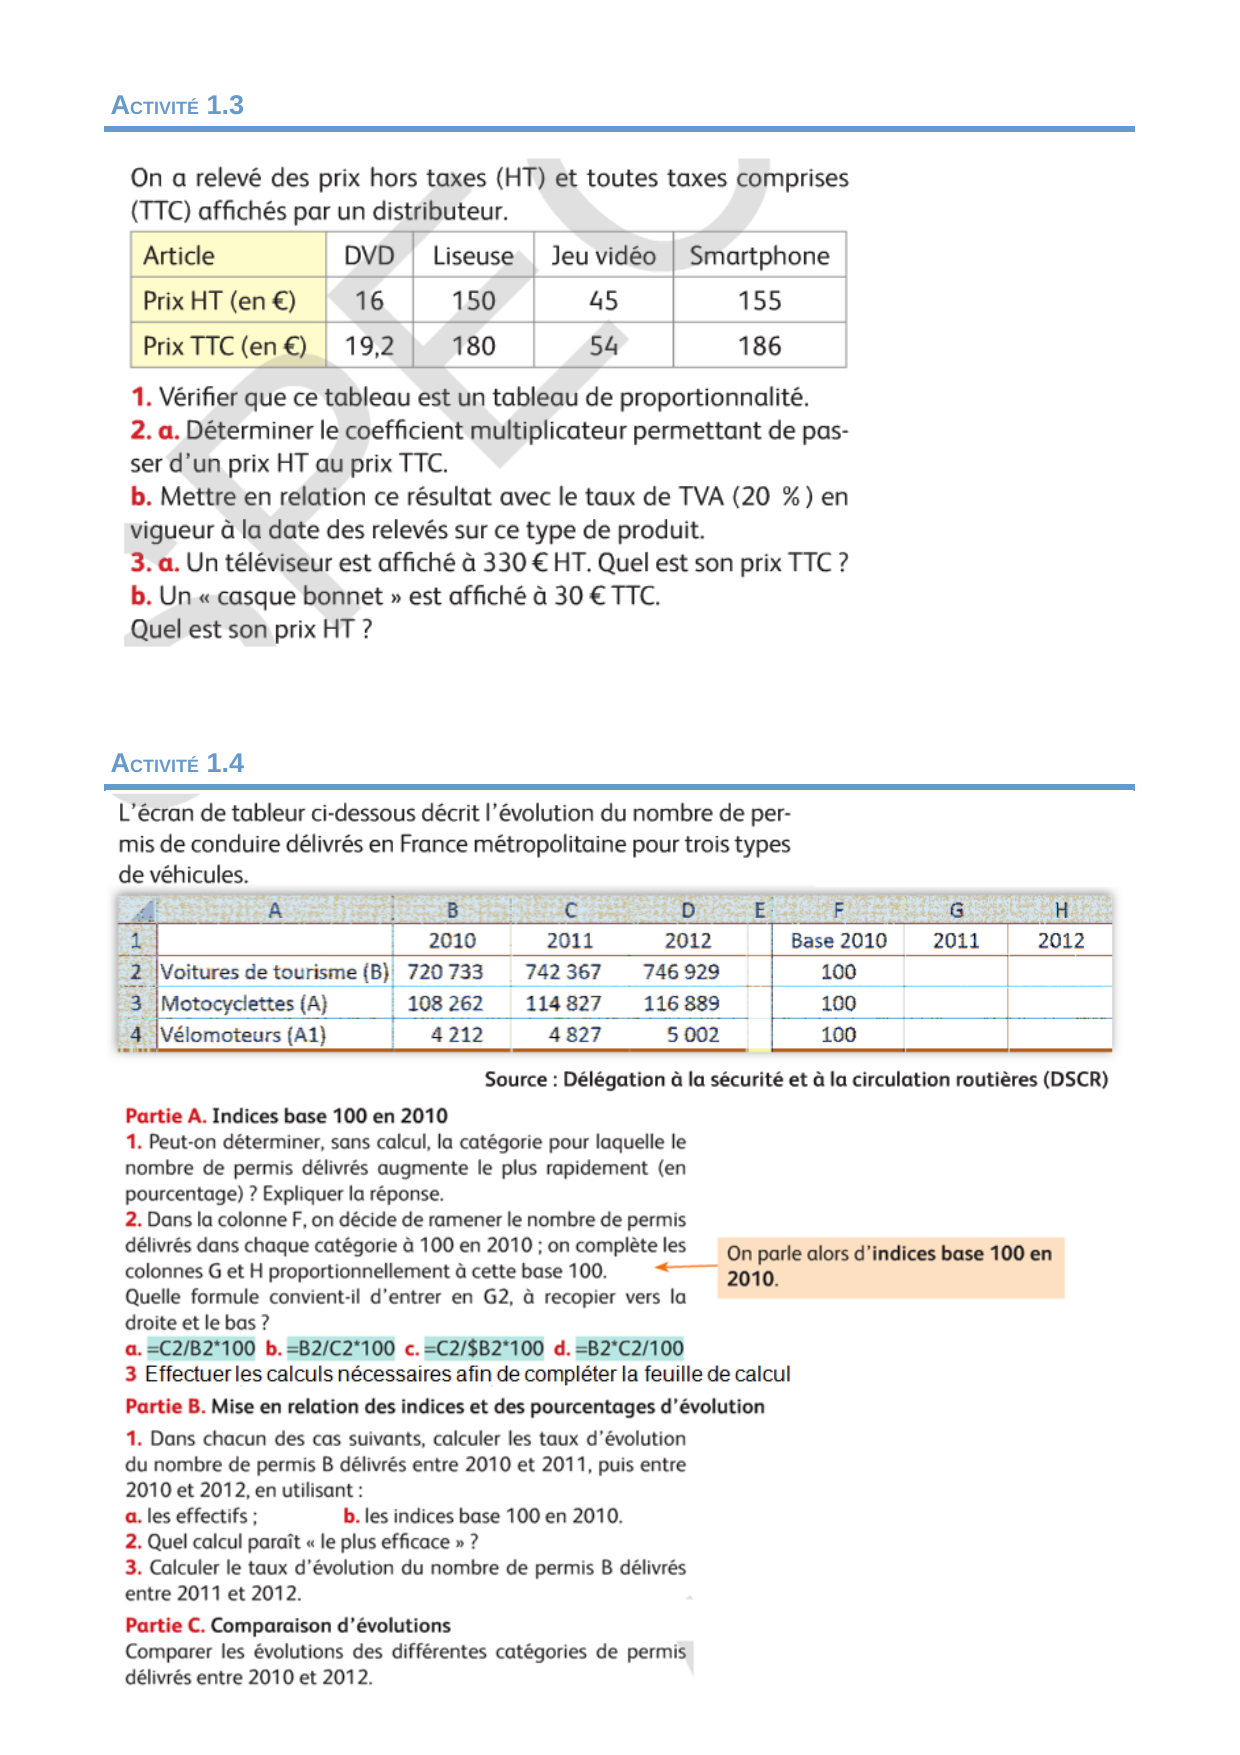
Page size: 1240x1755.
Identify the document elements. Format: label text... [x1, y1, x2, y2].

subtitle Activité 1.3 [104, 83, 1135, 126]
picture [112, 146, 867, 666]
subtitle Activité 1.4 [104, 742, 1135, 784]
picture [105, 790, 1134, 1692]
